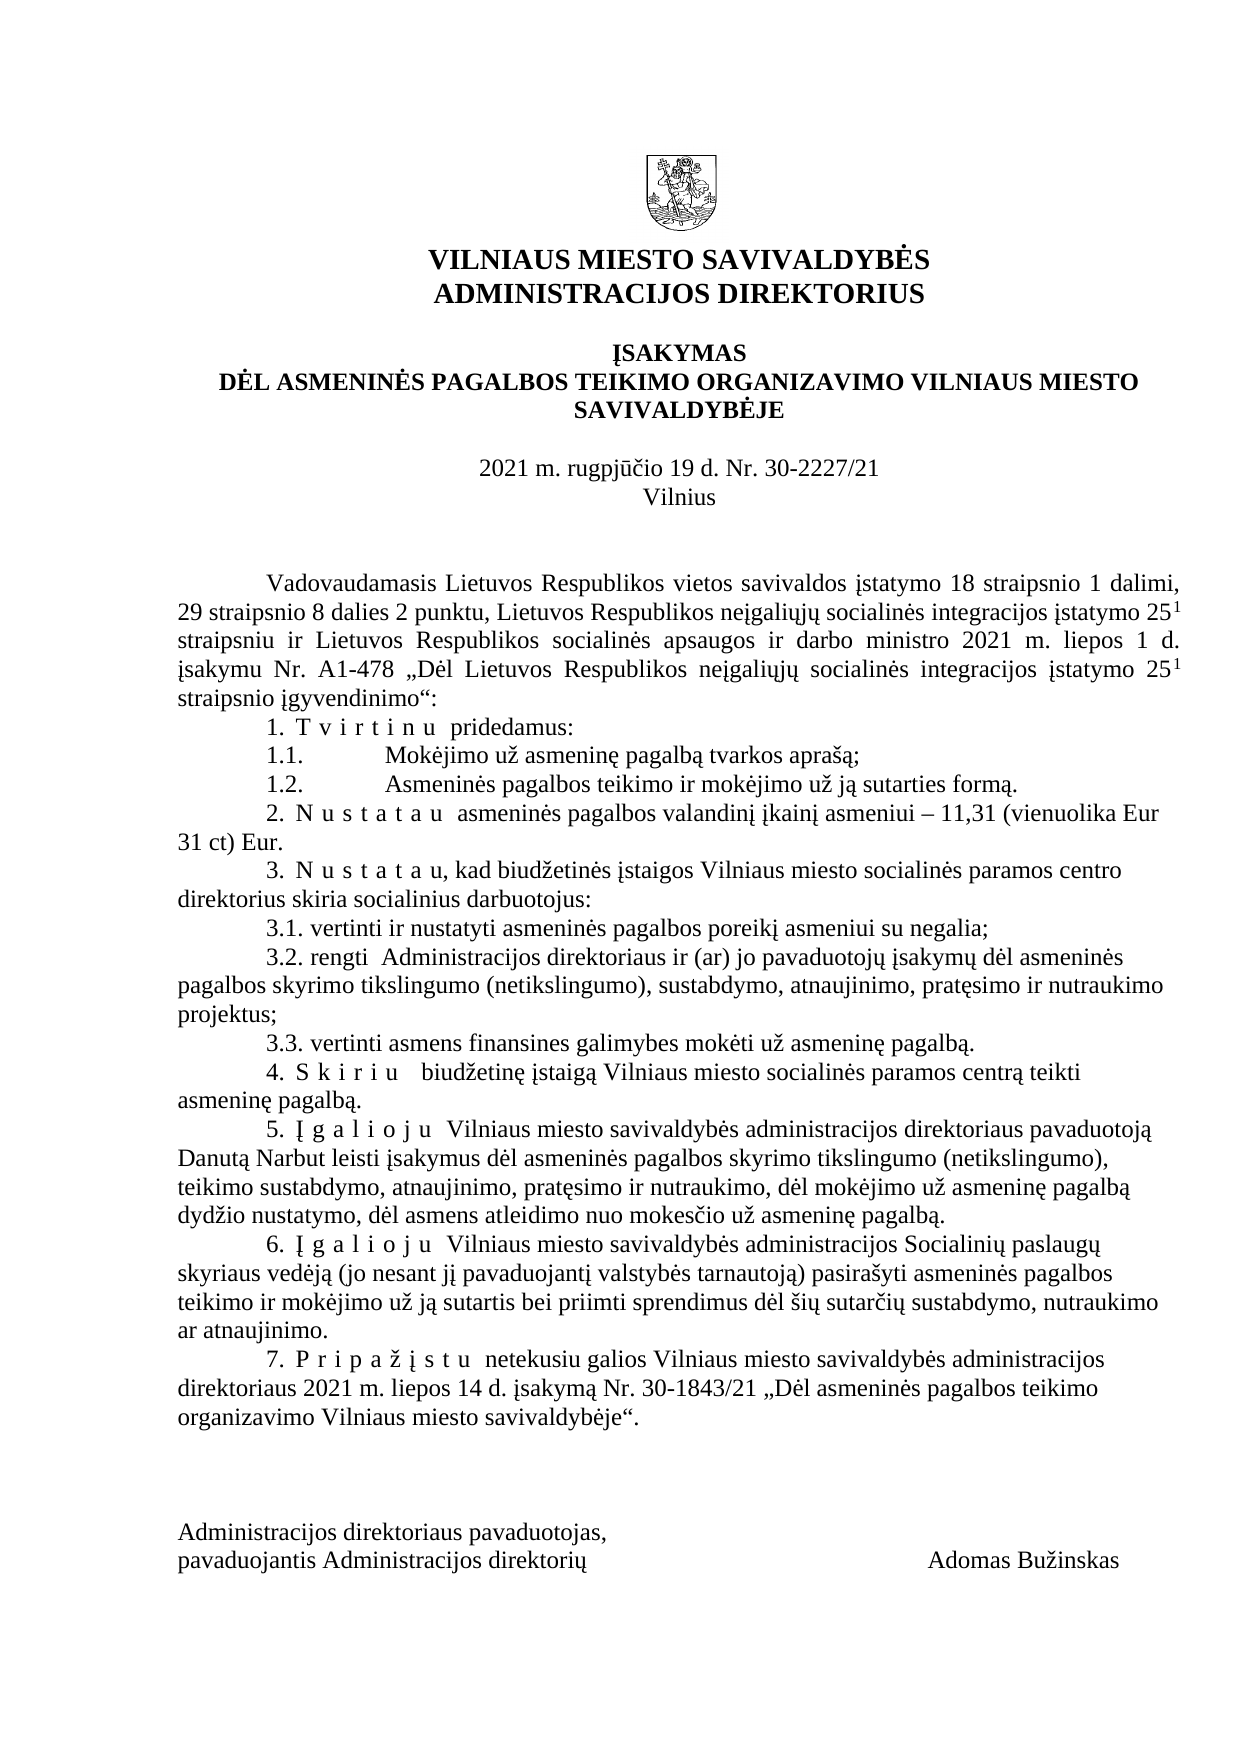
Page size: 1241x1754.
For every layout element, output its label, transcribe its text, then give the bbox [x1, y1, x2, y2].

text 2021 m. rugpjūčio 19 d. Nr. 30-2227/21 [177, 453, 1181, 482]
text Administracijos direktoriaus pavaduotojas, [177, 1517, 1181, 1546]
text 3.2. rengti Administracijos direktoriaus ir (ar) jo pavaduotojų įsakymų dėl asmeninės pagalbos skyrimo tikslingumo (netikslingumo), sustabdymo, atnaujinimo, pratęsimo ir nutraukimo projektus; [177, 942, 1181, 1028]
text 7. Pripažįstu netekusiu galios Vilniaus miesto savivaldybės administracijos direktoriaus 2021 m. liepos 14 d. įsakymą Nr. 30-1843/21 „Dėl asmeninės pagalbos teikimo organizavimo Vilniaus miesto savivaldybėje“. [177, 1344, 1181, 1431]
text 1.1. Mokėjimo už asmeninę pagalbą tvarkos aprašą; [266, 741, 1181, 769]
text Vadovaudamasis Lietuvos Respublikos vietos savivaldos įstatymo 18 straipsnio 1 dalimi, 29 straipsnio 8 dalies 2 punktu, Lietuvos Respublikos neįgaliųjų socialinės integracijos įstatymo 251 straipsniu ir Lietuvos Respublikos socialinės apsaugos ir darbo ministro 2021 m. liepos 1 d. įsakymu Nr. A1-478 „Dėl Lietuvos Respublikos neįgaliųjų socialinės integracijos įstatymo 251 straipsnio įgyvendinimo“: [177, 568, 1181, 712]
text 3.3. vertinti asmens finansines galimybes mokėti už asmeninę pagalbą. [177, 1028, 1181, 1057]
text 5. Įgalioju Vilniaus miesto savivaldybės administracijos direktoriaus pavaduotoją Danutą Narbut leisti įsakymus dėl asmeninės pagalbos skyrimo tikslingumo (netikslingumo), teikimo sustabdymo, atnaujinimo, pratęsimo ir nutraukimo, dėl mokėjimo už asmeninę pagalbą dydžio nustatymo, dėl asmens atleidimo nuo mokesčio už asmeninę pagalbą. [177, 1114, 1181, 1229]
text 2. Nustatau asmeninės pagalbos valandinį įkainį asmeniui – 11,31 (vienuolika Eur 31 ct) Eur. [177, 798, 1181, 856]
text 3. Nustatau, kad biudžetinės įstaigos Vilniaus miesto socialinės paramos centro direktorius skiria socialinius darbuotojus: [177, 856, 1181, 913]
text DĖL ASMENINĖS PAGALBOS TEIKIMO ORGANIZAVIMO VILNIAUS MIESTO SAVIVALDYBĖJE [177, 367, 1181, 424]
text 1. Tvirtinu pridedamus: [177, 712, 1181, 741]
text 1.2. Asmeninės pagalbos teikimo ir mokėjimo už ją sutarties formą. [266, 769, 1181, 798]
text Vilnius [177, 482, 1181, 511]
text 6. Įgalioju Vilniaus miesto savivaldybės administracijos Socialinių paslaugų skyriaus vedėją (jo nesant jį pavaduojantį valstybės tarnautoją) pasirašyti asmeninės pagalbos teikimo ir mokėjimo už ją sutartis bei priimti sprendimus dėl šių sutarčių sustabdymo, nutraukimo ar atnaujinimo. [177, 1229, 1181, 1344]
text VILNIAUS MIESTO SAVIVALDYBĖS [177, 242, 1181, 276]
text 4. Skiriu biudžetinę įstaigą Vilniaus miesto socialinės paramos centrą teikti asmeninę pagalbą. [177, 1057, 1181, 1114]
text ĮSAKYMAS [177, 338, 1181, 367]
text ADMINISTRACIJOS DIREKTORIUS [177, 276, 1181, 309]
text pavaduojantis Administracijos direktorių Adomas Bužinskas [177, 1546, 1181, 1574]
text 3.1. vertinti ir nustatyti asmeninės pagalbos poreikį asmeniui su negalia; [177, 913, 1181, 942]
